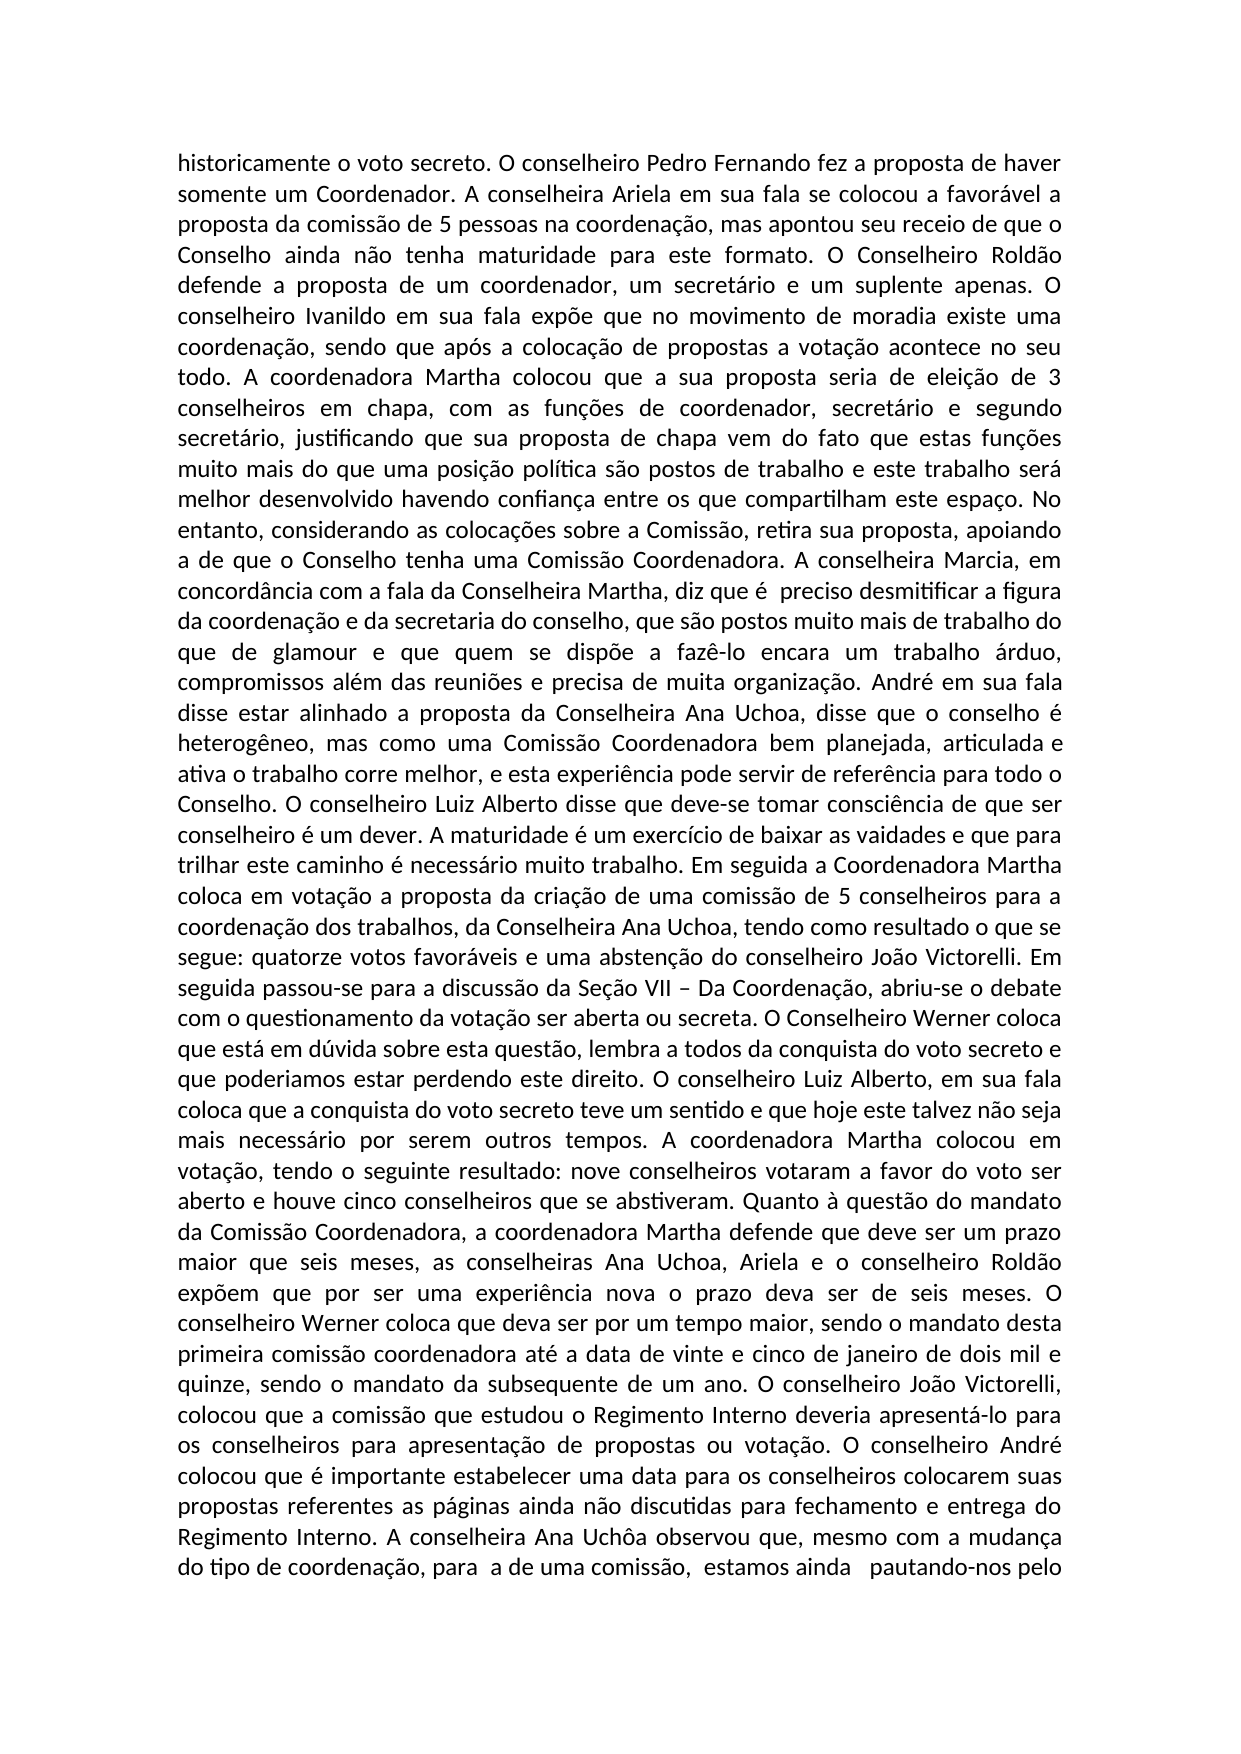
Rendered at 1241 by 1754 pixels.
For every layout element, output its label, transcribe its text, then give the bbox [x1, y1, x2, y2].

text historicamente o voto secreto. O conselheiro Pedro Fernando fez a proposta de haver somente um Coordenador. A conselheira Ariela em sua fala se colocou a favorável a proposta da comissão de 5 pessoas na coordenação, mas apontou seu receio de que o Conselho ainda não tenha maturidade para este formato. O Conselheiro Roldão defende a proposta de um coordenador, um secretário e um suplente apenas. O conselheiro Ivanildo em sua fala expõe que no movimento de moradia existe uma coordenação, sendo que após a colocação de propostas a votação acontece no seu todo. A coordenadora Martha colocou que a sua proposta seria de eleição de 3 conselheiros em chapa, com as funções de coordenador, secretário e segundo secretário, justificando que sua proposta de chapa vem do fato que estas funções muito mais do que uma posição política são postos de trabalho e este trabalho será melhor desenvolvido havendo confiança entre os que compartilham este espaço. No entanto, considerando as colocações sobre a Comissão, retira sua proposta, apoiando a de que o Conselho tenha uma Comissão Coordenadora. A conselheira Marcia, em concordância com a fala da Conselheira Martha, diz que é preciso desmitificar a figura da coordenação e da secretaria do conselho, que são postos muito mais de trabalho do que de glamour e que quem se dispõe a fazê-lo encara um trabalho árduo, compromissos além das reuniões e precisa de muita organização. André em sua fala disse estar alinhado a proposta da Conselheira Ana Uchoa, disse que o conselho é heterogêneo, mas como uma Comissão Coordenadora bem planejada, articulada e ativa o trabalho corre melhor, e esta experiência pode servir de referência para todo o Conselho. O conselheiro Luiz Alberto disse que deve-se tomar consciência de que ser conselheiro é um dever. A maturidade é um exercício de baixar as vaidades e que para trilhar este caminho é necessário muito trabalho. Em seguida a Coordenadora Martha coloca em votação a proposta da criação de uma comissão de 5 conselheiros para a coordenação dos trabalhos, da Conselheira Ana Uchoa, tendo como resultado o que se segue: quatorze votos favoráveis e uma abstenção do conselheiro João Victorelli. Em seguida passou-se para a discussão da Seção VII – Da Coordenação, abriu-se o debate com o questionamento da votação ser aberta ou secreta. O Conselheiro Werner coloca que está em dúvida sobre esta questão, lembra a todos da conquista do voto secreto e que poderiamos estar perdendo este direito. O conselheiro Luiz Alberto, em sua fala coloca que a conquista do voto secreto teve um sentido e que hoje este talvez não seja mais necessário por serem outros tempos. A coordenadora Martha colocou em votação, tendo o seguinte resultado: nove conselheiros votaram a favor do voto ser aberto e houve cinco conselheiros que se abstiveram. Quanto à questão do mandato da Comissão Coordenadora, a coordenadora Martha defende que deve ser um prazo maior que seis meses, as conselheiras Ana Uchoa, Ariela e o conselheiro Roldão expõem que por ser uma experiência nova o prazo deva ser de seis meses. O conselheiro Werner coloca que deva ser por um tempo maior, sendo o mandato desta primeira comissão coordenadora até a data de vinte e cinco de janeiro de dois mil e quinze, sendo o mandato da subsequente de um ano. O conselheiro João Victorelli, colocou que a comissão que estudou o Regimento Interno deveria apresentá-lo para os conselheiros para apresentação de propostas ou votação. O conselheiro André colocou que é importante estabelecer uma data para os conselheiros colocarem suas propostas referentes as páginas ainda não discutidas para fechamento e entrega do Regimento Interno. A conselheira Ana Uchôa observou que, mesmo com a mudança do tipo de coordenação, para a de uma comissão, estamos ainda pautando-nos pelo [177, 148, 1063, 1582]
